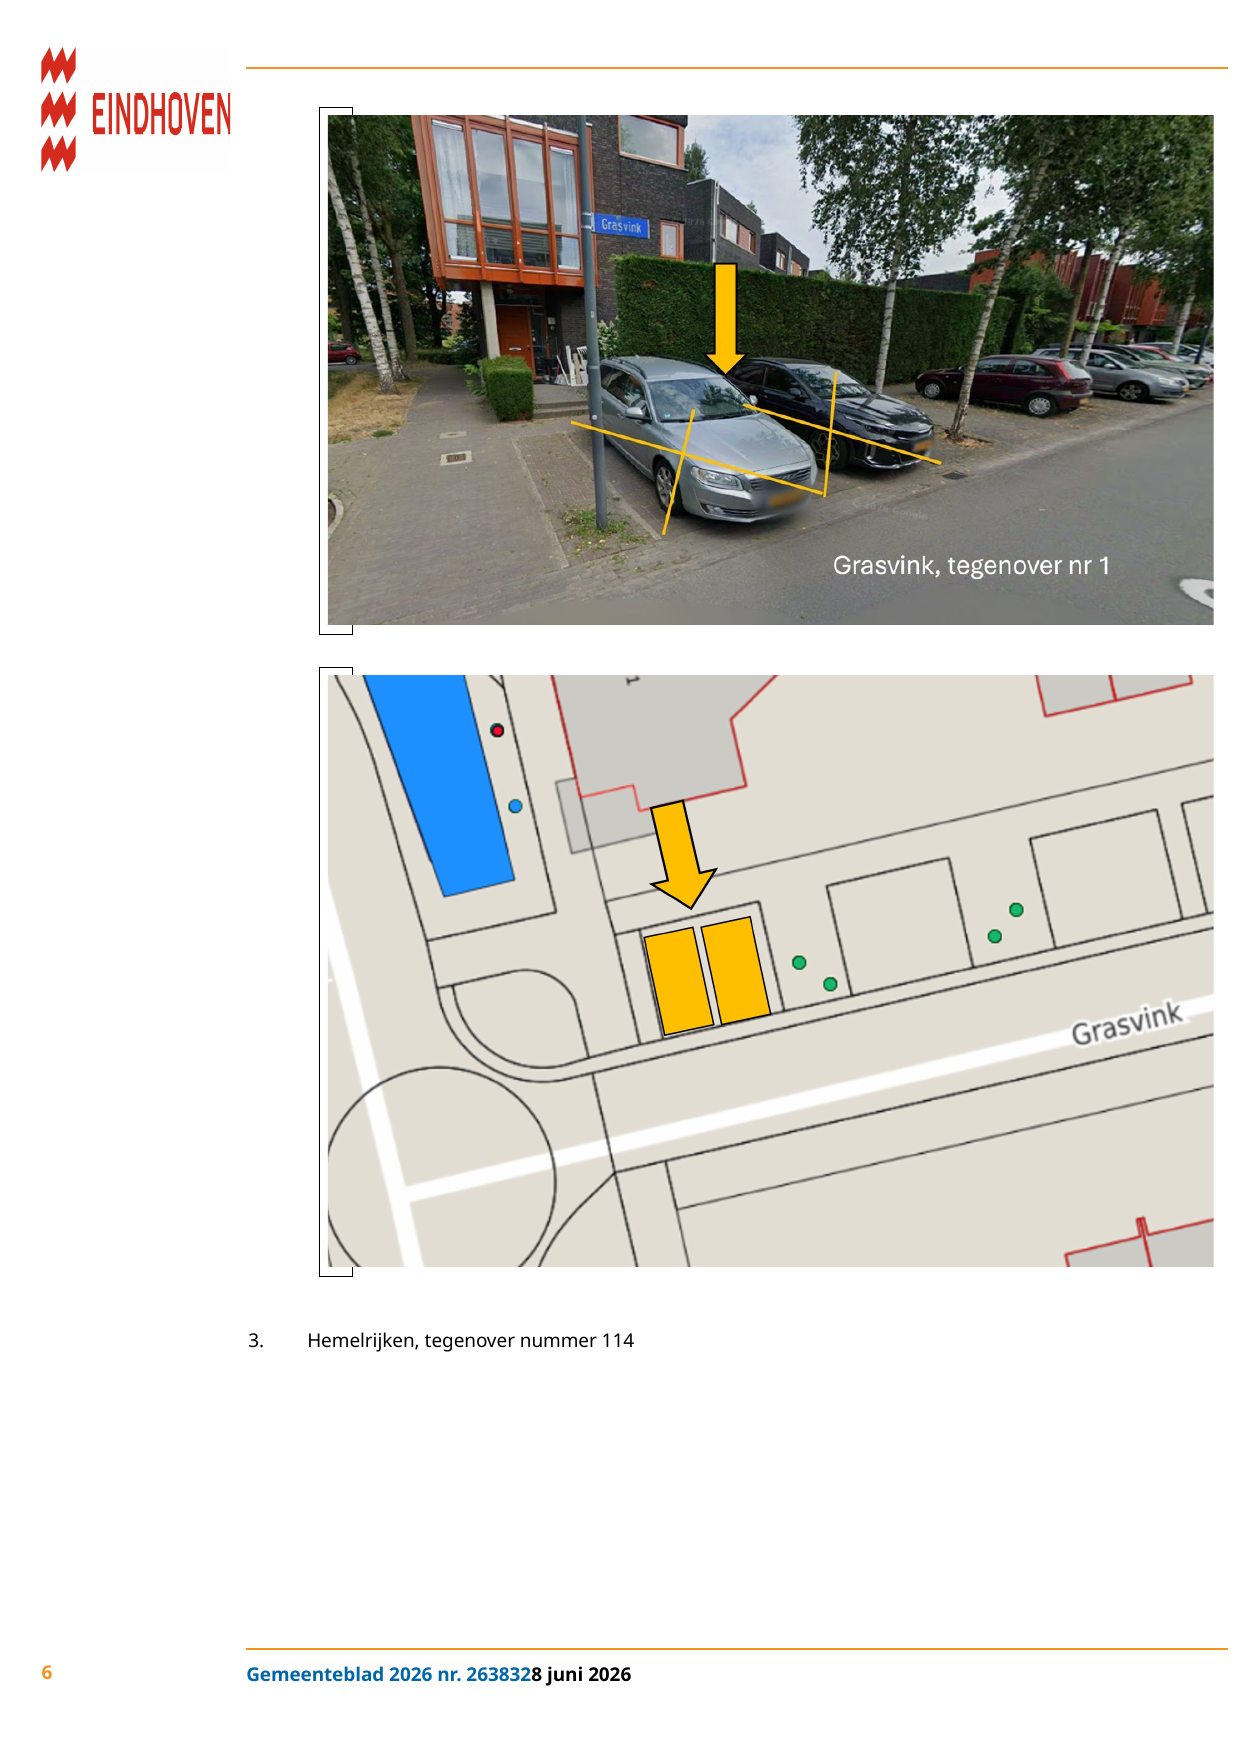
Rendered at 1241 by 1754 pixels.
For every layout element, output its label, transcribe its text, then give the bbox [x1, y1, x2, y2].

picture [41, 47, 231, 172]
list Hemelrijken, tegenover nummer 114 [248, 1327, 1152, 1353]
picture [327, 675, 1214, 1267]
picture [327, 115, 1214, 625]
